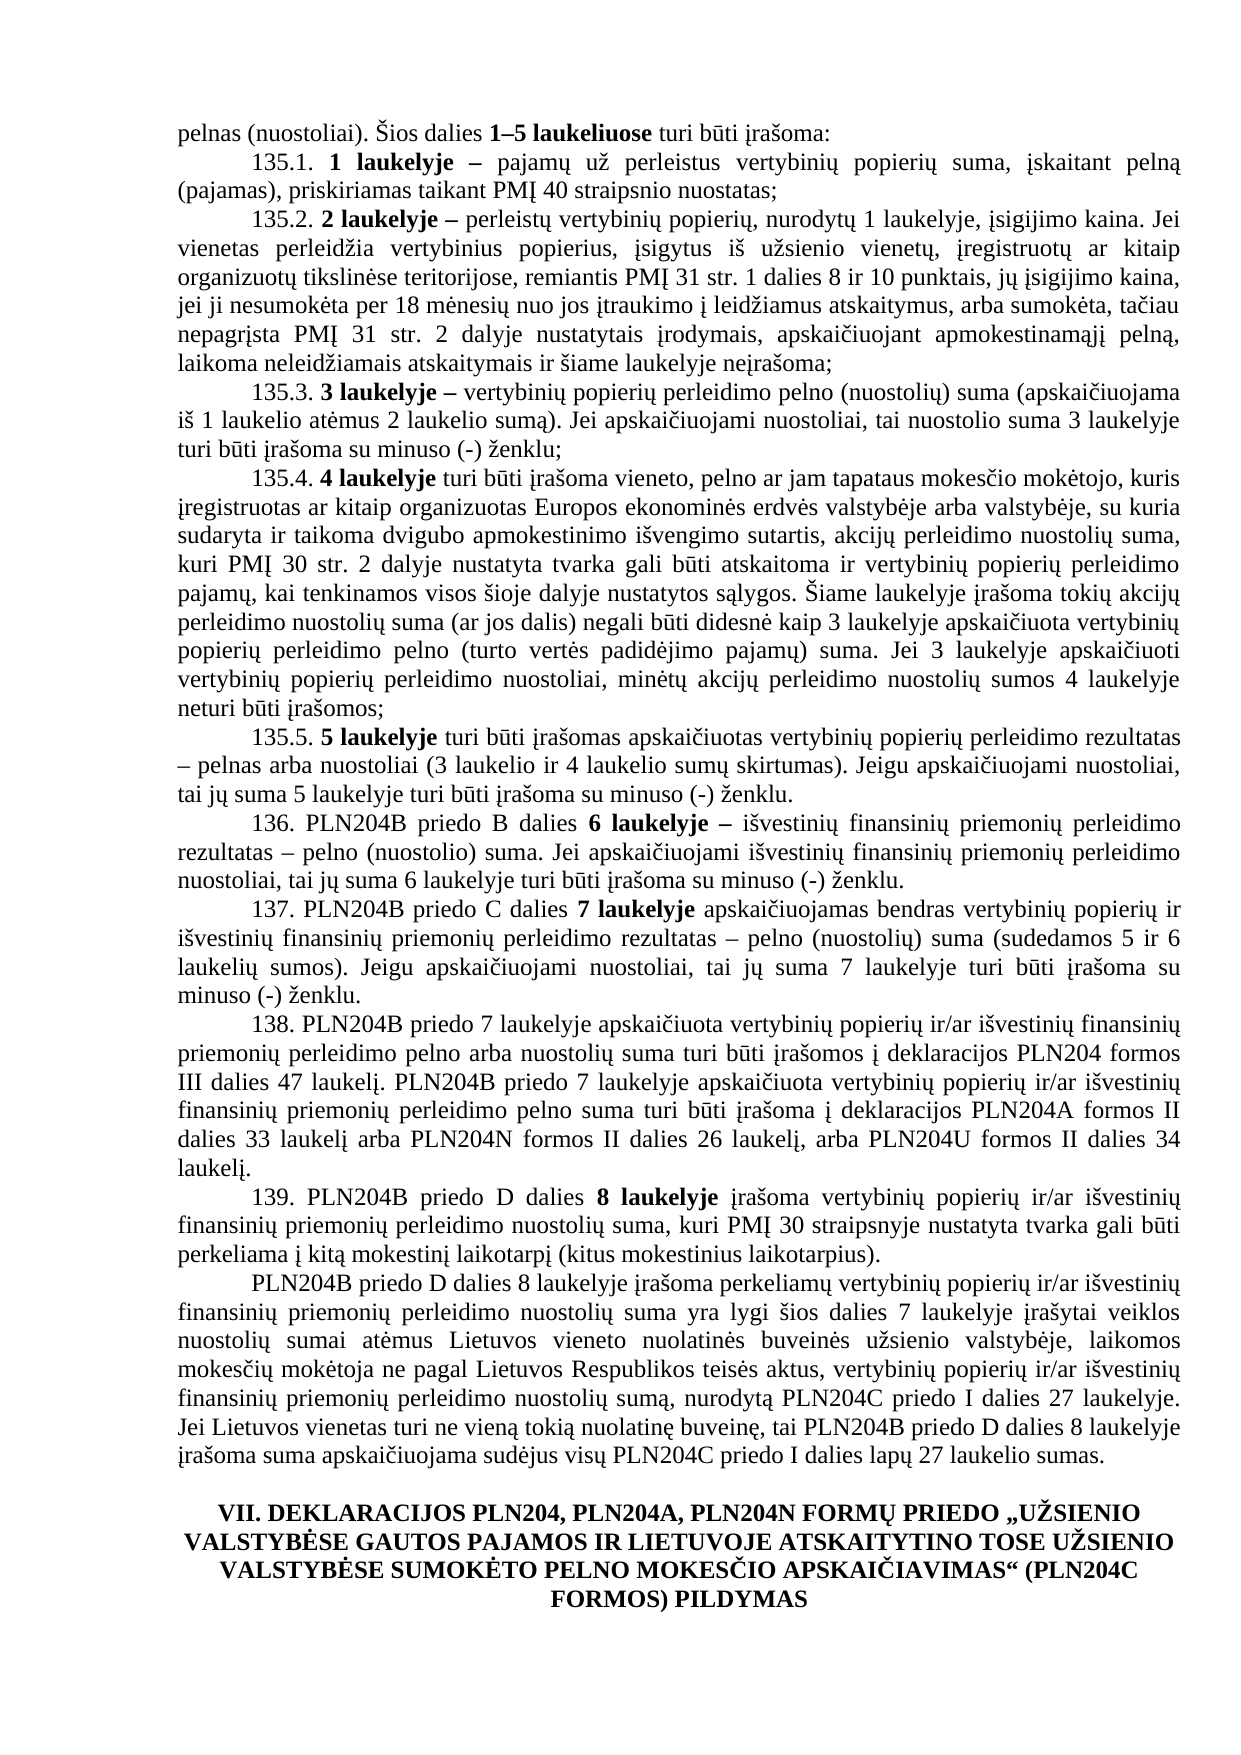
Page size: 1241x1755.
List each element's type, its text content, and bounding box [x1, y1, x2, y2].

text 135.1. 1 laukelyje – pajamų už perleistus vertybinių popierių suma, įskaitant pelną (pajamas), priskiriamas taikant PMĮ 40 straipsnio nuostatas; [177, 147, 1181, 204]
text PLN204B priedo D dalies 8 laukelyje įrašoma perkeliamų vertybinių popierių ir/ar išvestinių finansinių priemonių perleidimo nuostolių suma yra lygi šios dalies 7 laukelyje įrašytai veiklos nuostolių sumai atėmus Lietuvos vieneto nuolatinės buveinės užsienio valstybėje, laikomos mokesčių mokėtoja ne pagal Lietuvos Respublikos teisės aktus, vertybinių popierių ir/ar išvestinių finansinių priemonių perleidimo nuostolių sumą, nurodytą PLN204C priedo I dalies 27 laukelyje. Jei Lietuvos vienetas turi ne vieną tokią nuolatinę buveinę, tai PLN204B priedo D dalies 8 laukelyje įrašoma suma apskaičiuojama sudėjus visų PLN204C priedo I dalies lapų 27 laukelio sumas. [177, 1268, 1181, 1469]
text 136. PLN204B priedo B dalies 6 laukelyje – išvestinių finansinių priemonių perleidimo rezultatas – pelno (nuostolio) suma. Jei apskaičiuojami išvestinių finansinių priemonių perleidimo nuostoliai, tai jų suma 6 laukelyje turi būti įrašoma su minuso (-) ženklu. [177, 808, 1181, 894]
text 138. PLN204B priedo 7 laukelyje apskaičiuota vertybinių popierių ir/ar išvestinių finansinių priemonių perleidimo pelno arba nuostolių suma turi būti įrašomos į deklaracijos PLN204 formos III dalies 47 laukelį. PLN204B priedo 7 laukelyje apskaičiuota vertybinių popierių ir/ar išvestinių finansinių priemonių perleidimo pelno suma turi būti įrašoma į deklaracijos PLN204A formos II dalies 33 laukelį arba PLN204N formos II dalies 26 laukelį, arba PLN204U formos II dalies 34 laukelį. [177, 1009, 1181, 1182]
text pelnas (nuostoliai). Šios dalies 1–5 laukeliuose turi būti įrašoma: [177, 118, 1181, 147]
text 135.2. 2 laukelyje – perleistų vertybinių popierių, nurodytų 1 laukelyje, įsigijimo kaina. Jei vienetas perleidžia vertybinius popierius, įsigytus iš užsienio vienetų, įregistruotų ar kitaip organizuotų tikslinėse teritorijose, remiantis PMĮ 31 str. 1 dalies 8 ir 10 punktais, jų įsigijimo kaina, jei ji nesumokėta per 18 mėnesių nuo jos įtraukimo į leidžiamus atskaitymus, arba sumokėta, tačiau nepagrįsta PMĮ 31 str. 2 dalyje nustatytais įrodymais, apskaičiuojant apmokestinamąjį pelną, laikoma neleidžiamais atskaitymais ir šiame laukelyje neįrašoma; [177, 204, 1181, 377]
text 135.3. 3 laukelyje – vertybinių popierių perleidimo pelno (nuostolių) suma (apskaičiuojama iš 1 laukelio atėmus 2 laukelio sumą). Jei apskaičiuojami nuostoliai, tai nuostolio suma 3 laukelyje turi būti įrašoma su minuso (-) ženklu; [177, 377, 1181, 463]
text 135.5. 5 laukelyje turi būti įrašomas apskaičiuotas vertybinių popierių perleidimo rezultatas – pelnas arba nuostoliai (3 laukelio ir 4 laukelio sumų skirtumas). Jeigu apskaičiuojami nuostoliai, tai jų suma 5 laukelyje turi būti įrašoma su minuso (-) ženklu. [177, 722, 1181, 808]
text VII. DEKLARACIJOS PLN204, PLN204A, PLN204N FORMŲ PRIEDO „UŽSIENIO VALSTYBĖSE GAUTOS PAJAMOS IR LIETUVOJE ATSKAITYTINO TOSE UŽSIENIO VALSTYBĖSE SUMOKĖTO PELNO MOKESČIO APSKAIČIAVIMAS“ (PLN204C FORMOS) PILDYMAS [177, 1498, 1181, 1613]
text 139. PLN204B priedo D dalies 8 laukelyje įrašoma vertybinių popierių ir/ar išvestinių finansinių priemonių perleidimo nuostolių suma, kuri PMĮ 30 straipsnyje nustatyta tvarka gali būti perkeliama į kitą mokestinį laikotarpį (kitus mokestinius laikotarpius). [177, 1182, 1181, 1268]
text 137. PLN204B priedo C dalies 7 laukelyje apskaičiuojamas bendras vertybinių popierių ir išvestinių finansinių priemonių perleidimo rezultatas – pelno (nuostolių) suma (sudedamos 5 ir 6 laukelių sumos). Jeigu apskaičiuojami nuostoliai, tai jų suma 7 laukelyje turi būti įrašoma su minuso (-) ženklu. [177, 894, 1181, 1009]
text 135.4. 4 laukelyje turi būti įrašoma vieneto, pelno ar jam tapataus mokesčio mokėtojo, kuris įregistruotas ar kitaip organizuotas Europos ekonominės erdvės valstybėje arba valstybėje, su kuria sudaryta ir taikoma dvigubo apmokestinimo išvengimo sutartis, akcijų perleidimo nuostolių suma, kuri PMĮ 30 str. 2 dalyje nustatyta tvarka gali būti atskaitoma ir vertybinių popierių perleidimo pajamų, kai tenkinamos visos šioje dalyje nustatytos sąlygos. Šiame laukelyje įrašoma tokių akcijų perleidimo nuostolių suma (ar jos dalis) negali būti didesnė kaip 3 laukelyje apskaičiuota vertybinių popierių perleidimo pelno (turto vertės padidėjimo pajamų) suma. Jei 3 laukelyje apskaičiuoti vertybinių popierių perleidimo nuostoliai, minėtų akcijų perleidimo nuostolių sumos 4 laukelyje neturi būti įrašomos; [177, 463, 1181, 722]
